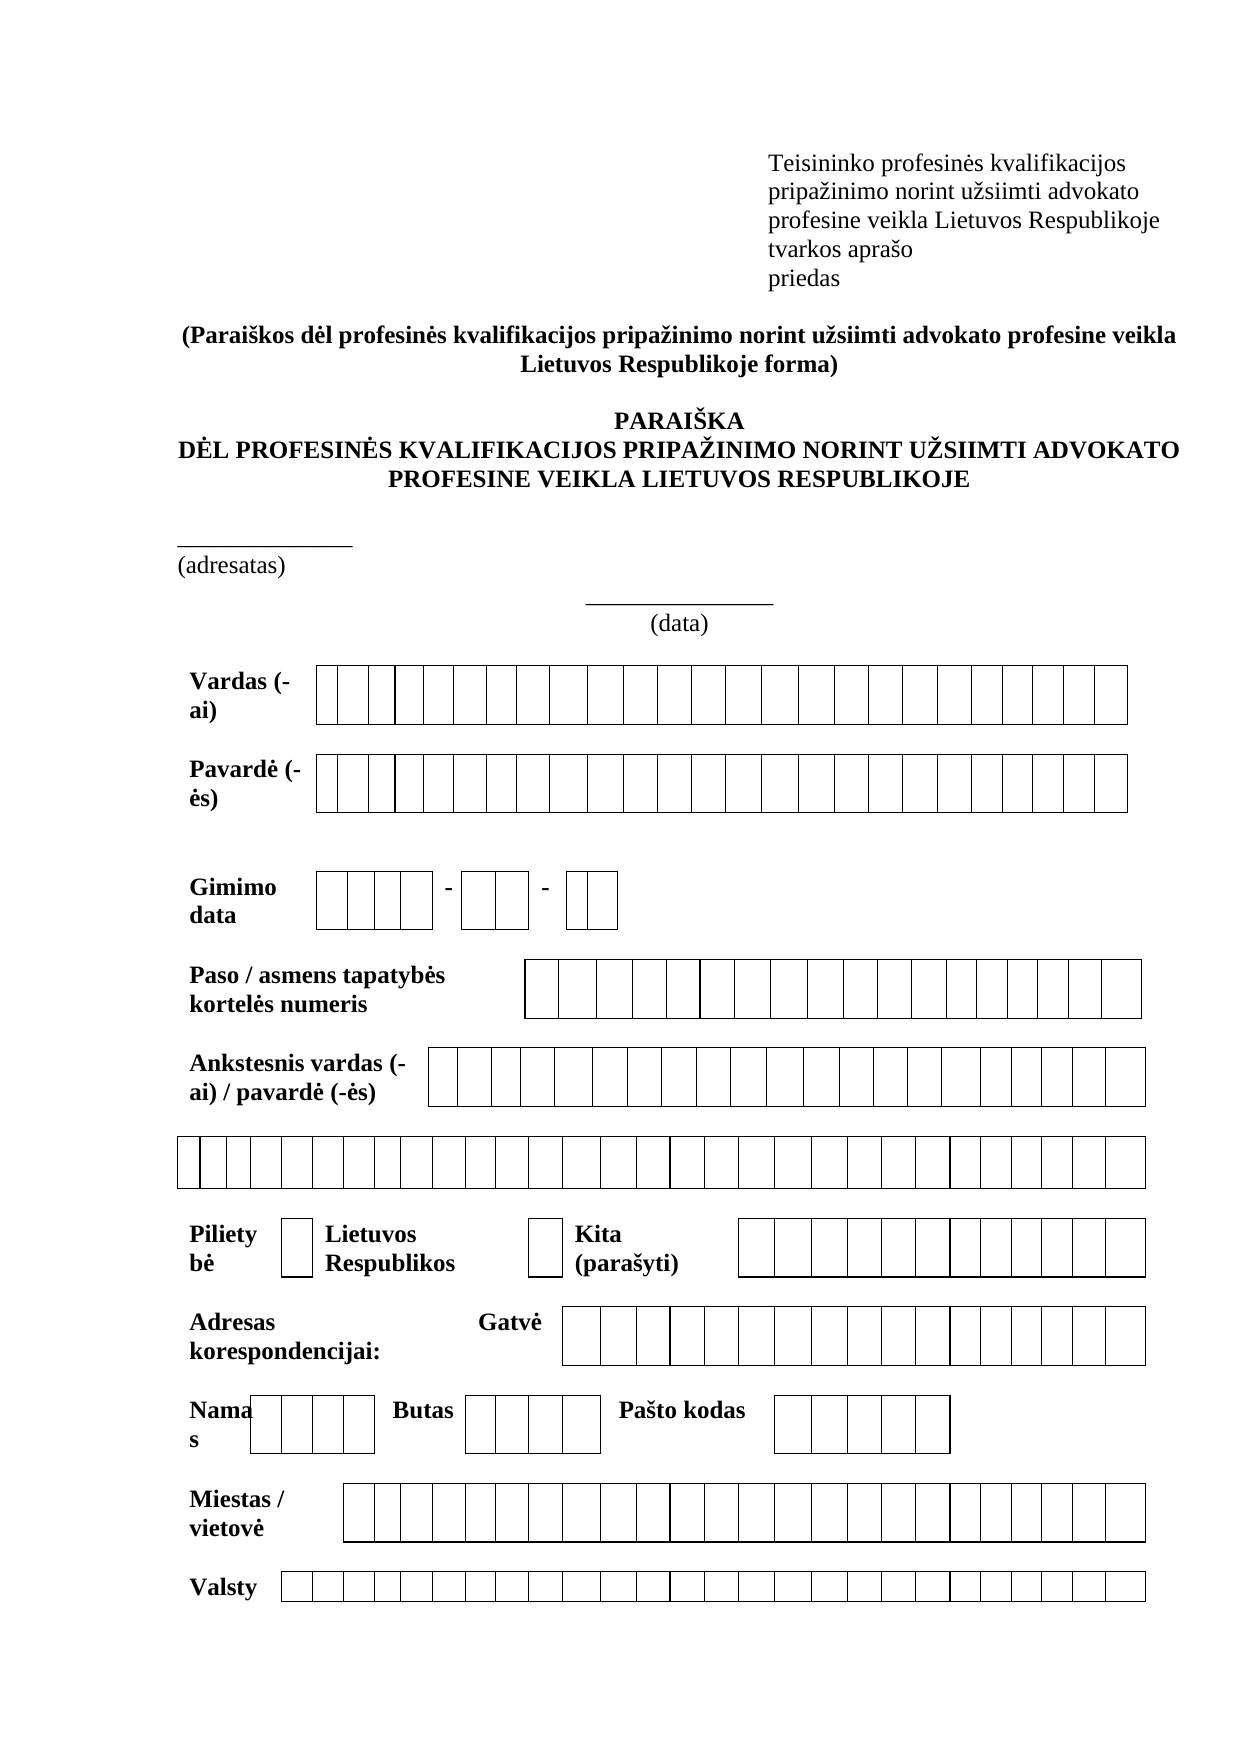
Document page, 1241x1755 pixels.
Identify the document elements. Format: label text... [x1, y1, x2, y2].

table_cell [1106, 1048, 1145, 1106]
table_cell [1196, 1395, 1200, 1453]
table_cell [1094, 871, 1101, 929]
table_cell [912, 871, 916, 929]
table_cell [947, 960, 976, 1017]
table_cell [739, 1307, 774, 1365]
table_cell [1064, 755, 1094, 812]
table_cell [881, 871, 903, 929]
table_cell [1135, 1018, 1166, 1047]
table_cell [1073, 1137, 1105, 1188]
table_cell [775, 1396, 811, 1453]
table_cell [692, 755, 725, 812]
table_cell [492, 1048, 520, 1106]
table_cell [843, 871, 847, 929]
table_cell [726, 755, 761, 812]
table_cell [1162, 1395, 1196, 1453]
table_cell [344, 1137, 374, 1188]
table_header [1003, 666, 1032, 724]
table_cell [429, 1048, 457, 1106]
table_cell [1042, 1137, 1072, 1188]
table_cell - [433, 871, 461, 929]
table_cell [903, 871, 907, 929]
table_cell [812, 1219, 847, 1276]
table_cell [563, 1484, 600, 1541]
table_cell [1012, 1137, 1041, 1188]
table_cell Ankstesnis vardas (-ai) / pavardė (-ės) [177, 1047, 428, 1106]
text DĖL PROFESINĖS KVALIFIKACIJOS PRIPAŽINIMO NORINT UŽSIIMTI ADVOKATO PROFESINE VEIKLA LIETUVOS RESPUBLIKOJE [177, 435, 1181, 493]
table_cell [938, 755, 971, 812]
table_cell [1162, 871, 1166, 929]
table_cell [1170, 1106, 1200, 1136]
table_cell [454, 755, 486, 812]
table_cell [313, 1137, 343, 1188]
text (adresatas) [177, 550, 1181, 579]
table_cell [1012, 1572, 1041, 1601]
table_cell [401, 1137, 432, 1188]
table_cell [869, 755, 902, 812]
table_header [903, 666, 937, 724]
table_cell [942, 871, 946, 929]
table_cell [588, 755, 623, 812]
table_cell [1162, 1276, 1170, 1306]
table_header [424, 666, 453, 724]
table_cell [916, 1396, 949, 1453]
table_cell [951, 1395, 1131, 1453]
table_cell [937, 871, 942, 929]
table_cell [466, 1484, 495, 1541]
table_cell [433, 1137, 465, 1188]
table_cell [462, 872, 495, 929]
table_cell [762, 755, 798, 812]
table_cell [601, 1307, 636, 1365]
table_cell [848, 1396, 881, 1453]
table_cell [739, 1572, 774, 1601]
table_header [692, 666, 725, 724]
table_cell [1007, 871, 1011, 929]
table_cell [951, 1137, 980, 1188]
table_cell [555, 1048, 592, 1106]
table_cell [529, 1396, 562, 1453]
table_cell [1200, 1395, 1226, 1453]
table_cell [1174, 724, 1200, 753]
table_cell [1131, 1188, 1162, 1218]
table_header [1033, 666, 1063, 724]
table_cell [882, 1396, 915, 1453]
table_cell [521, 1048, 554, 1106]
table_cell [1146, 1218, 1226, 1276]
table_cell [1102, 960, 1141, 1017]
table_cell [177, 1018, 1135, 1047]
table_cell Butas [375, 1395, 465, 1453]
table_cell [282, 1396, 312, 1453]
table_cell [601, 1484, 636, 1541]
table_cell [401, 1572, 432, 1601]
table_header [799, 666, 834, 724]
table_cell Valsty [177, 1571, 281, 1601]
table_cell [1042, 1219, 1072, 1276]
table_cell [951, 1307, 980, 1365]
table_cell [808, 960, 843, 1017]
table_cell [1162, 1106, 1170, 1136]
table_header [1095, 666, 1127, 724]
table_cell [1038, 871, 1042, 929]
table_cell [1196, 871, 1200, 929]
table_cell [1042, 1484, 1072, 1541]
table_cell [804, 1048, 839, 1106]
table_cell [771, 960, 807, 1017]
table_cell Gatvė [466, 1306, 562, 1365]
table_cell [775, 1484, 811, 1541]
table_cell [848, 1137, 881, 1188]
table_cell [981, 1572, 1011, 1601]
table_cell [624, 755, 657, 812]
table_cell [563, 1572, 600, 1601]
table_cell [662, 1048, 696, 1106]
table_cell Gimimo data [177, 871, 316, 929]
table_cell [976, 871, 981, 929]
text PARAIŠKA [177, 406, 1181, 435]
table_cell [1131, 871, 1135, 929]
table_cell [1042, 1048, 1072, 1106]
table_cell [317, 872, 347, 929]
table_cell [601, 1137, 636, 1188]
table_header [396, 666, 423, 724]
table_header [317, 666, 337, 724]
table_cell [812, 1396, 847, 1453]
table_cell [1105, 871, 1127, 929]
table_cell [177, 1453, 1131, 1483]
table_cell [1200, 812, 1226, 842]
table_cell [177, 929, 1135, 959]
table_cell [496, 872, 528, 929]
table_cell [1141, 871, 1146, 929]
table_header [517, 666, 549, 724]
table_cell [848, 1572, 881, 1601]
table_cell [1146, 1571, 1226, 1601]
table_cell [671, 1307, 704, 1365]
table_cell [1146, 871, 1162, 929]
table_header [972, 666, 1002, 724]
table_cell [496, 1396, 528, 1453]
table_cell [344, 1396, 374, 1453]
table_cell [1200, 724, 1226, 753]
table_cell [1012, 1307, 1041, 1365]
table_cell [658, 755, 691, 812]
table_cell [882, 1484, 915, 1541]
table_cell [812, 1484, 847, 1541]
table_cell [1003, 755, 1032, 812]
table_cell [1095, 755, 1127, 812]
table_cell [946, 871, 950, 929]
table_cell [1073, 1307, 1105, 1365]
table_cell [177, 724, 1135, 753]
table_cell [916, 1307, 949, 1365]
table_cell [559, 960, 596, 1017]
table_cell [563, 1137, 600, 1188]
table_cell Kita (parašyti) [563, 1218, 738, 1276]
table_cell [739, 1484, 774, 1541]
table_cell [1146, 1306, 1226, 1365]
table_cell [739, 1137, 774, 1188]
table_cell [812, 1307, 847, 1365]
table_cell [882, 1219, 915, 1276]
text _______________ [177, 579, 1181, 608]
table_cell [1073, 1484, 1105, 1541]
table_cell [844, 960, 877, 1017]
table_cell Namas [177, 1395, 250, 1453]
text pripažinimo norint užsiimti advokato [768, 176, 1181, 205]
table_cell [878, 960, 911, 1017]
table_cell [375, 872, 400, 929]
table_header [1128, 665, 1180, 724]
text (Paraiškos dėl profesinės kvalifikacijos pripažinimo norint užsiimti advokato profesine veikla Lietuvos Respublikoje forma) [177, 320, 1181, 378]
table_cell [981, 1484, 1011, 1541]
table_cell [637, 1307, 669, 1365]
table_cell [1174, 929, 1200, 959]
table_cell [950, 871, 972, 929]
table_cell [317, 755, 337, 812]
table_header [369, 666, 394, 724]
table_cell [705, 1307, 738, 1365]
table_cell [848, 1307, 881, 1365]
table_cell [1131, 1276, 1162, 1306]
table_cell [1162, 1188, 1170, 1218]
table_cell [313, 1396, 343, 1453]
table_cell [877, 871, 881, 929]
table_cell [882, 1307, 915, 1365]
table_cell [1162, 1365, 1170, 1394]
table_header [1064, 666, 1094, 724]
table_cell [1170, 1188, 1226, 1218]
table_cell [882, 1572, 915, 1601]
table_cell [401, 1484, 432, 1541]
text priedas [768, 263, 1181, 291]
table_cell [869, 871, 873, 929]
table_cell [1166, 724, 1174, 753]
table_cell [916, 1137, 949, 1188]
table_cell [396, 755, 423, 812]
table_cell [466, 1396, 495, 1453]
table_cell [177, 1365, 1131, 1394]
table_cell [697, 1048, 730, 1106]
table_cell [177, 1541, 1131, 1571]
table_cell [951, 1219, 980, 1276]
table_cell [1166, 1018, 1174, 1047]
table_cell [1042, 1307, 1072, 1365]
table_cell [517, 755, 549, 812]
table_cell [227, 1137, 250, 1188]
table_cell [1166, 842, 1174, 871]
table_cell [1200, 842, 1226, 871]
text Teisininko profesinės kvalifikacijos [768, 148, 1181, 176]
table_cell [977, 960, 1007, 1017]
table_cell [1131, 1541, 1162, 1571]
table_cell [375, 1572, 400, 1601]
table_cell [775, 1219, 811, 1276]
table_cell [529, 1137, 562, 1188]
table_cell [1002, 871, 1007, 929]
table_cell [633, 960, 666, 1017]
table_cell [775, 1572, 811, 1601]
table_cell [466, 1137, 495, 1188]
table_cell [1012, 1048, 1041, 1106]
table_cell [671, 1572, 704, 1601]
table_cell [1180, 754, 1226, 812]
table_cell [951, 1572, 980, 1601]
table_cell [799, 755, 834, 812]
table_cell [981, 871, 1002, 929]
table_cell [701, 960, 734, 1017]
table_cell [755, 871, 788, 929]
table_cell Pašto kodas [601, 1395, 774, 1453]
table_cell [951, 1484, 980, 1541]
table_cell [775, 1137, 811, 1188]
table_cell [1162, 1453, 1170, 1483]
table_cell [1200, 1106, 1226, 1136]
table_cell [1127, 871, 1131, 929]
table_cell [1069, 960, 1101, 1017]
table_cell [466, 1572, 495, 1601]
table_cell [177, 1189, 1131, 1218]
table_cell [1073, 871, 1094, 929]
table_cell [1142, 959, 1200, 1017]
table_header [588, 666, 623, 724]
table_cell [1162, 1541, 1170, 1571]
table_cell [788, 871, 821, 929]
table_cell [1174, 871, 1180, 929]
table_cell [848, 1219, 881, 1276]
table_cell [916, 871, 937, 929]
table_cell [775, 1307, 811, 1365]
table_cell [1200, 959, 1226, 1017]
table_cell [433, 1572, 465, 1601]
table_cell [1200, 871, 1226, 929]
table_cell [874, 1048, 907, 1106]
table_cell [812, 1572, 847, 1601]
table_cell [835, 871, 839, 929]
table_cell [739, 1219, 774, 1276]
table_cell [529, 1484, 562, 1541]
table_cell [282, 1219, 312, 1276]
table_cell [496, 1137, 528, 1188]
table_cell [1008, 960, 1037, 1017]
table_cell [1135, 812, 1166, 842]
table_cell [313, 1572, 343, 1601]
table_cell [424, 755, 453, 812]
table_cell [487, 755, 516, 812]
table_cell [1106, 1484, 1145, 1541]
table_cell [637, 1137, 669, 1188]
table_cell [282, 1137, 312, 1188]
table_header [869, 666, 902, 724]
table_cell [563, 1307, 600, 1365]
table_cell [369, 755, 394, 812]
text (data) [177, 608, 1181, 636]
table_cell [251, 1396, 281, 1453]
table_header [624, 666, 657, 724]
table_cell Miestas / vietovė [177, 1483, 343, 1541]
table_header [938, 666, 971, 724]
table_cell [671, 1137, 704, 1188]
table_cell Pavardė (-ės) [177, 754, 316, 812]
table_cell [1042, 871, 1063, 929]
table_header [454, 666, 486, 724]
table_cell [873, 871, 877, 929]
table_header [550, 666, 587, 724]
table_cell [1135, 724, 1166, 753]
table_cell [731, 1048, 766, 1106]
table_cell [529, 1219, 562, 1276]
table_cell [1200, 1047, 1226, 1106]
table_cell [177, 842, 1135, 871]
table_cell [178, 1137, 199, 1188]
table_header [487, 666, 516, 724]
table_cell [912, 960, 946, 1017]
table_cell [916, 1572, 949, 1601]
table_cell [667, 960, 699, 1017]
table_cell [597, 960, 632, 1017]
table_cell [1073, 1572, 1105, 1601]
table_cell [1012, 1484, 1041, 1541]
table_cell [1073, 1219, 1105, 1276]
table_cell [282, 1572, 312, 1601]
table_cell [177, 1106, 1131, 1136]
table_cell [1101, 871, 1105, 929]
table_header Vardas (-ai) [177, 665, 316, 724]
table_cell [981, 1048, 1011, 1106]
text ______________ [177, 521, 1181, 550]
table_cell [628, 1048, 661, 1106]
table_cell [1073, 1048, 1105, 1106]
table_cell [375, 1137, 400, 1188]
table_cell [496, 1572, 528, 1601]
table_header [338, 666, 368, 724]
table_cell [705, 1484, 738, 1541]
table_cell [1174, 1018, 1200, 1047]
table_cell [1033, 871, 1038, 929]
table_cell [563, 1396, 600, 1453]
table_cell [588, 872, 617, 929]
table_cell [550, 755, 587, 812]
table_cell [839, 871, 843, 929]
table_cell [1166, 929, 1174, 959]
table_cell [1038, 960, 1068, 1017]
table_cell [1166, 812, 1174, 842]
table_cell [1146, 1047, 1200, 1106]
table_cell [338, 755, 368, 812]
table_header [658, 666, 691, 724]
table_cell [767, 1048, 803, 1106]
table_cell [1106, 1307, 1145, 1365]
table_cell [1170, 1365, 1226, 1394]
table_cell [1128, 754, 1180, 812]
table_cell [705, 1572, 738, 1601]
table_cell [735, 960, 770, 1017]
table_cell [1200, 929, 1226, 959]
table_cell [981, 1137, 1011, 1188]
table_cell [177, 1276, 1131, 1306]
table_cell [201, 1137, 226, 1188]
table_cell [1170, 1453, 1226, 1483]
table_cell - [529, 871, 566, 929]
table_cell [601, 1572, 636, 1601]
table_cell [433, 1484, 465, 1541]
table_cell [637, 1572, 669, 1601]
table_cell [567, 872, 587, 929]
table_cell [593, 1048, 627, 1106]
table_header [1180, 665, 1226, 724]
table_cell [671, 1484, 704, 1541]
table_cell [1170, 1276, 1226, 1306]
table_cell [1042, 1572, 1072, 1601]
table_cell [908, 871, 912, 929]
table_cell [1174, 842, 1200, 871]
table_cell [882, 1137, 915, 1188]
table_cell [1011, 871, 1033, 929]
table_cell [458, 1048, 491, 1106]
table_cell [1135, 842, 1166, 871]
table_cell [1064, 871, 1068, 929]
table_cell [840, 1048, 873, 1106]
table_cell [835, 755, 868, 812]
table_cell [348, 872, 374, 929]
table_cell [821, 871, 834, 929]
table_cell [1131, 1395, 1162, 1453]
table_cell [344, 1484, 374, 1541]
table_cell [916, 1219, 949, 1276]
table_cell [1146, 1136, 1226, 1188]
table_cell [1170, 871, 1174, 929]
text profesine veikla Lietuvos Respublikoje [768, 205, 1181, 234]
table_header [835, 666, 868, 724]
table_cell [981, 1219, 1011, 1276]
table_cell [1166, 871, 1170, 929]
table_cell [981, 1307, 1011, 1365]
table_cell [1200, 1018, 1226, 1047]
text tvarkos aprašo [768, 234, 1181, 263]
table_cell [375, 1484, 400, 1541]
table_header [726, 666, 761, 724]
table_cell Adresas korespondencijai: [177, 1306, 466, 1365]
table_cell [1131, 1106, 1162, 1136]
table_cell [344, 1572, 374, 1601]
table_cell [1033, 755, 1063, 812]
table_cell [942, 1048, 980, 1106]
table_cell [637, 1484, 669, 1541]
table_cell [916, 1484, 949, 1541]
table_cell Paso / asmens tapatybės kortelės numeris [177, 959, 524, 1017]
table_cell [903, 755, 937, 812]
table_cell [1106, 1219, 1145, 1276]
table_cell [177, 812, 1135, 842]
table_cell [848, 1484, 881, 1541]
table_cell [496, 1484, 528, 1541]
table_cell [1174, 812, 1200, 842]
table_cell [972, 871, 976, 929]
table_cell [972, 755, 1002, 812]
table_cell [251, 1137, 281, 1188]
table_cell [812, 1137, 847, 1188]
table_cell [618, 871, 755, 929]
table_cell [1131, 1453, 1162, 1483]
table_cell [529, 1572, 562, 1601]
table_cell [1170, 1541, 1226, 1571]
table_header [762, 666, 798, 724]
table_cell [1135, 929, 1166, 959]
table_cell [908, 1048, 941, 1106]
table_cell Pilietybė [177, 1218, 281, 1276]
table_cell [1106, 1572, 1145, 1601]
table_cell [705, 1137, 738, 1188]
table_cell [1068, 871, 1072, 929]
table_cell [401, 872, 432, 929]
table_cell [1146, 1483, 1226, 1541]
table_cell [1180, 871, 1196, 929]
table_cell Lietuvos Respublikos [313, 1218, 528, 1276]
table_cell [1012, 1219, 1041, 1276]
table_cell [1135, 871, 1141, 929]
table_cell [1131, 1365, 1162, 1394]
table_cell [1106, 1137, 1145, 1188]
table_cell [526, 960, 558, 1017]
table_cell [847, 871, 868, 929]
